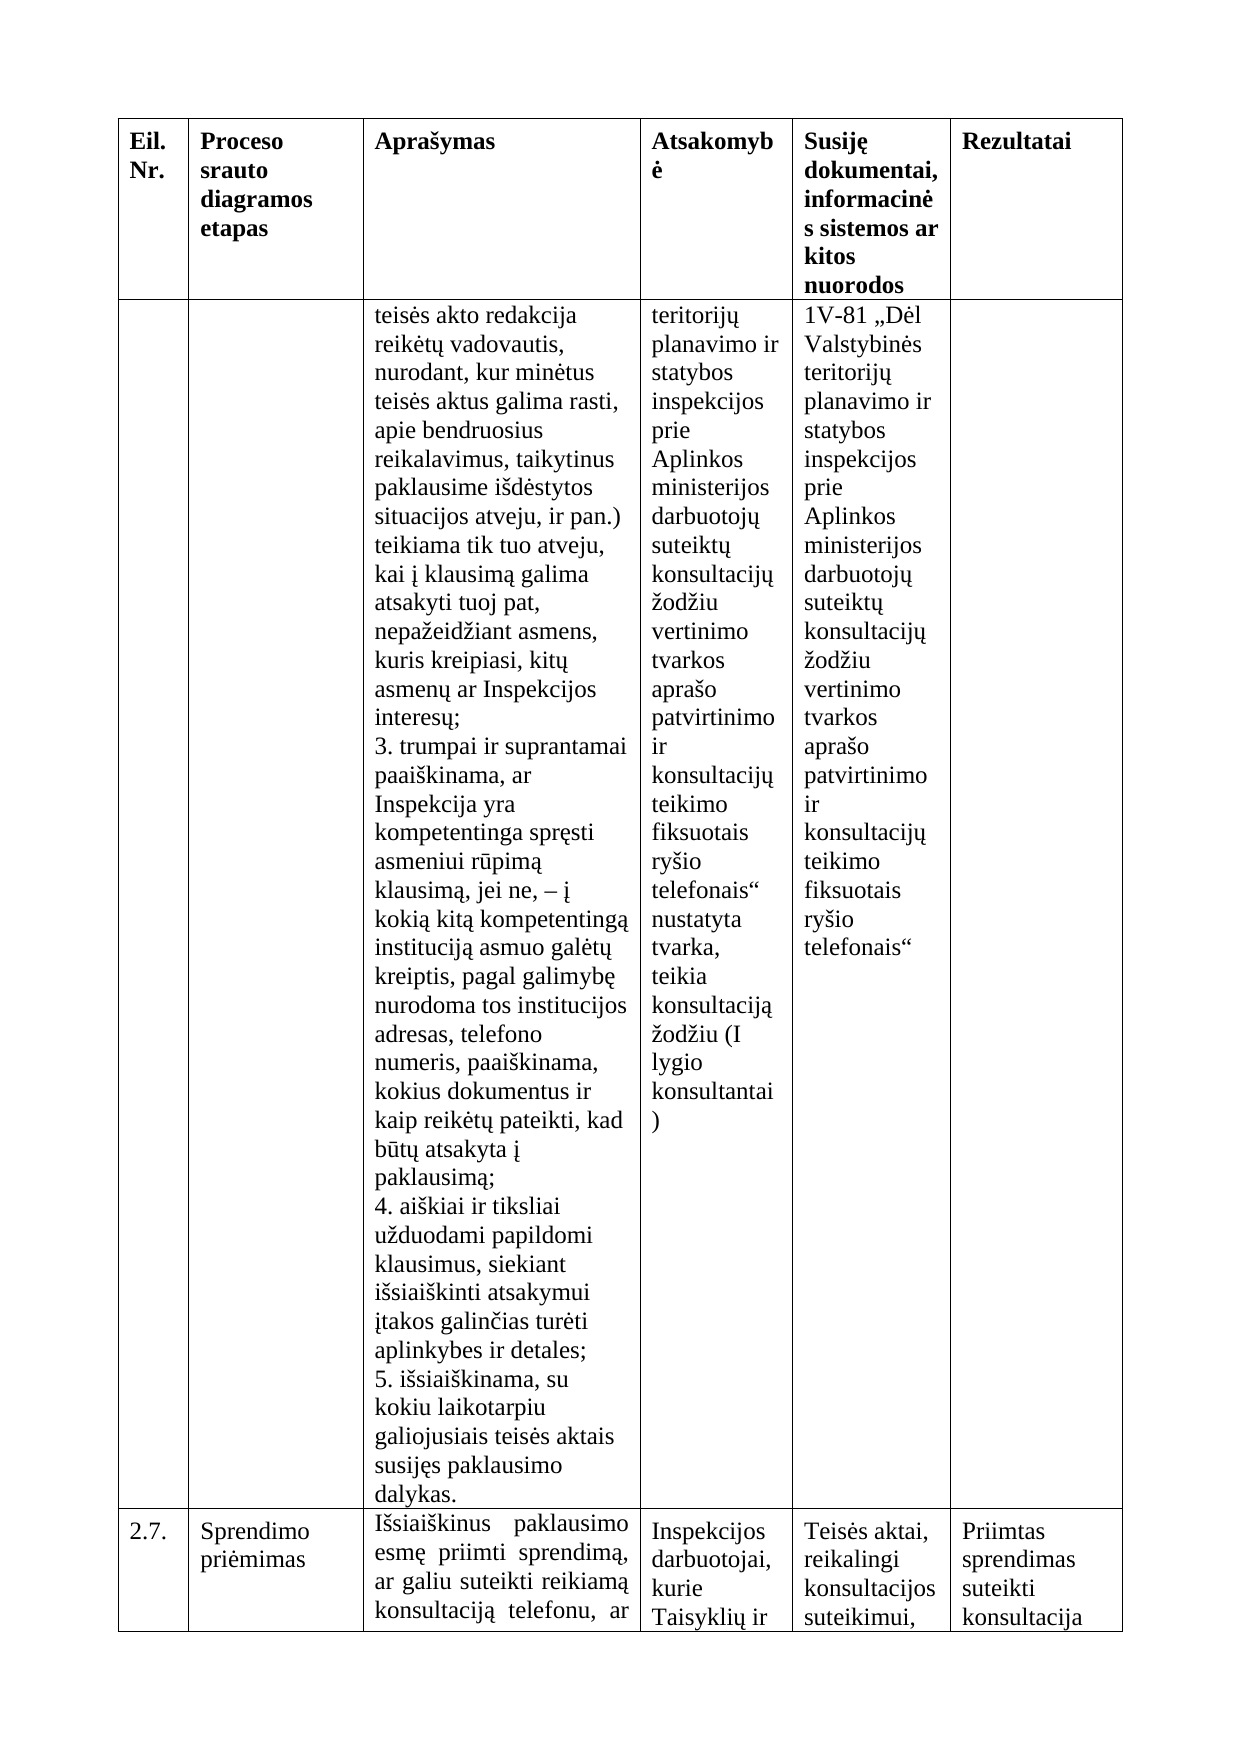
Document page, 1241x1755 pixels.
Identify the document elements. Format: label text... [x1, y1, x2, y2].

table_cell Priimtas sprendimas suteikti konsultacija [951, 1509, 1122, 1631]
table_header Eil. Nr. [119, 119, 188, 299]
table_cell [189, 300, 363, 1507]
table_header Rezultatai [951, 119, 1122, 299]
table_cell [951, 300, 1122, 1507]
table_header Aprašymas [364, 119, 640, 299]
table_cell Inspekcijos darbuotojai, kurie Taisyklių ir [641, 1509, 792, 1631]
table_cell Išsiaiškinus paklausimo esmę priimti sprendimą, ar galiu suteikti reikiamą konsultaciją telefonu, ar [364, 1509, 640, 1631]
table_header Atsakomybė [641, 119, 792, 299]
table_cell 1V-81 „Dėl Valstybinės teritorijų planavimo ir statybos inspekcijos prie Aplinkos ministerijos darbuotojų suteiktų konsultacijų žodžiu vertinimo tvarkos aprašo patvirtinimo ir konsultacijų teikimo fiksuotais ryšio telefonais“ [793, 300, 950, 1507]
table_cell [119, 300, 188, 1507]
table_cell Sprendimo priėmimas [189, 1509, 363, 1631]
table_cell teisės akto redakcija reikėtų vadovautis, nurodant, kur minėtus teisės aktus galima rasti, apie bendruosius reikalavimus, taikytinus paklausime išdėstytos situacijos atveju, ir pan.) teikiama tik tuo atveju, kai į klausimą galima atsakyti tuoj pat, nepažeidžiant asmens, kuris kreipiasi, kitų asmenų ar Inspekcijos interesų; 3. trumpai ir suprantamai paaiškinama, ar Inspekcija yra kompetentinga spręsti asmeniui rūpimą klausimą, jei ne, – į kokią kitą kompetentingą instituciją asmuo galėtų kreiptis, pagal galimybę nurodoma tos institucijos adresas, telefono numeris, paaiškinama, kokius dokumentus ir kaip reikėtų pateikti, kad būtų atsakyta į paklausimą; 4. aiškiai ir tiksliai užduodami papildomi klausimus, siekiant išsiaiškinti atsakymui įtakos galinčias turėti aplinkybes ir detales; 5. išsiaiškinama, su kokiu laikotarpiu galiojusiais teisės aktais susijęs paklausimo dalykas. [364, 300, 640, 1507]
table_cell Teisės aktai, reikalingi konsultacijos suteikimui, [793, 1509, 950, 1631]
table_cell 2.7. [119, 1509, 188, 1631]
table_cell teritorijų planavimo ir statybos inspekcijos prie Aplinkos ministerijos darbuotojų suteiktų konsultacijų žodžiu vertinimo tvarkos aprašo patvirtinimo ir konsultacijų teikimo fiksuotais ryšio telefonais“ nustatyta tvarka, teikia konsultaciją žodžiu (I lygio konsultantai) [641, 300, 792, 1507]
table_header Proceso srauto diagramos etapas [189, 119, 363, 299]
table_header Susiję dokumentai, informacinės sistemos ar kitos nuorodos [793, 119, 950, 299]
